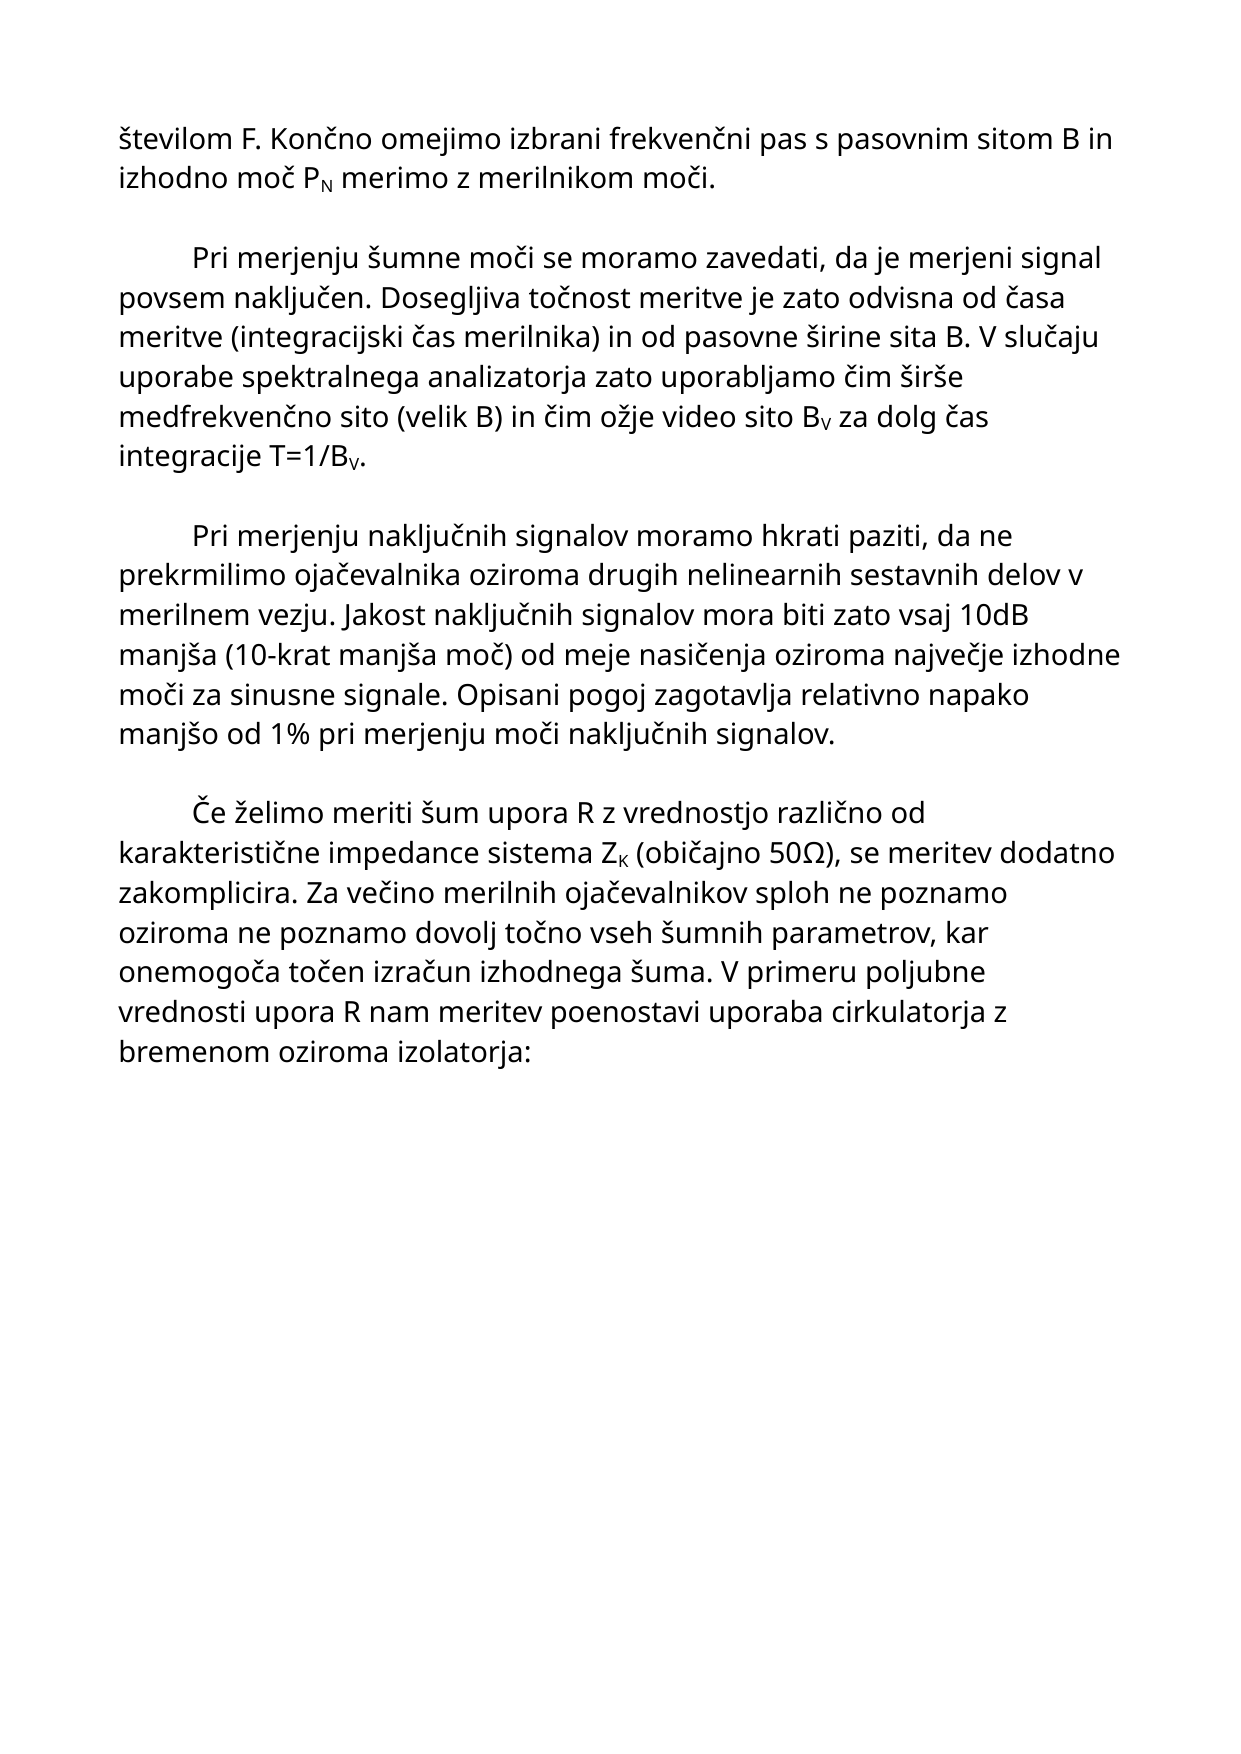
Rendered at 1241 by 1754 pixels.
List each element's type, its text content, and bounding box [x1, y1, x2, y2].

text številom F. Končno omejimo izbrani frekvenčni pas s pasovnim sitom B in izhodno moč PN merimo z merilnikom moči. [118, 118, 1122, 197]
text Pri merjenju šumne moči se moramo zavedati, da je merjeni signal povsem naključen. Dosegljiva točnost meritve je zato odvisna od časa meritve (integracijski čas merilnika) in od pasovne širine sita B. V slučaju uporabe spektralnega analizatorja zato uporabljamo čim širše medfrekvenčno sito (velik B) in čim ožje video sito BV za dolg čas integracije T=1/BV. [118, 237, 1122, 475]
text Če želimo meriti šum upora R z vrednostjo različno od karakteristične impedance sistema ZK (običajno 50Ω), se meritev dodatno zakomplicira. Za večino merilnih ojačevalnikov sploh ne poznamo oziroma ne poznamo dovolj točno vseh šumnih parametrov, kar onemogoča točen izračun izhodnega šuma. V primeru poljubne vrednosti upora R nam meritev poenostavi uporaba cirkulatorja z bremenom oziroma izolatorja: [118, 793, 1122, 1071]
text Pri merjenju naključnih signalov moramo hkrati paziti, da ne prekrmilimo ojačevalnika oziroma drugih nelinearnih sestavnih delov v merilnem vezju. Jakost naključnih signalov mora biti zato vsaj 10dB manjša (10-krat manjša moč) od meje nasičenja oziroma največje izhodne moči za sinusne signale. Opisani pogoj zagotavlja relativno napako manjšo od 1% pri merjenju moči naključnih signalov. [118, 515, 1122, 753]
